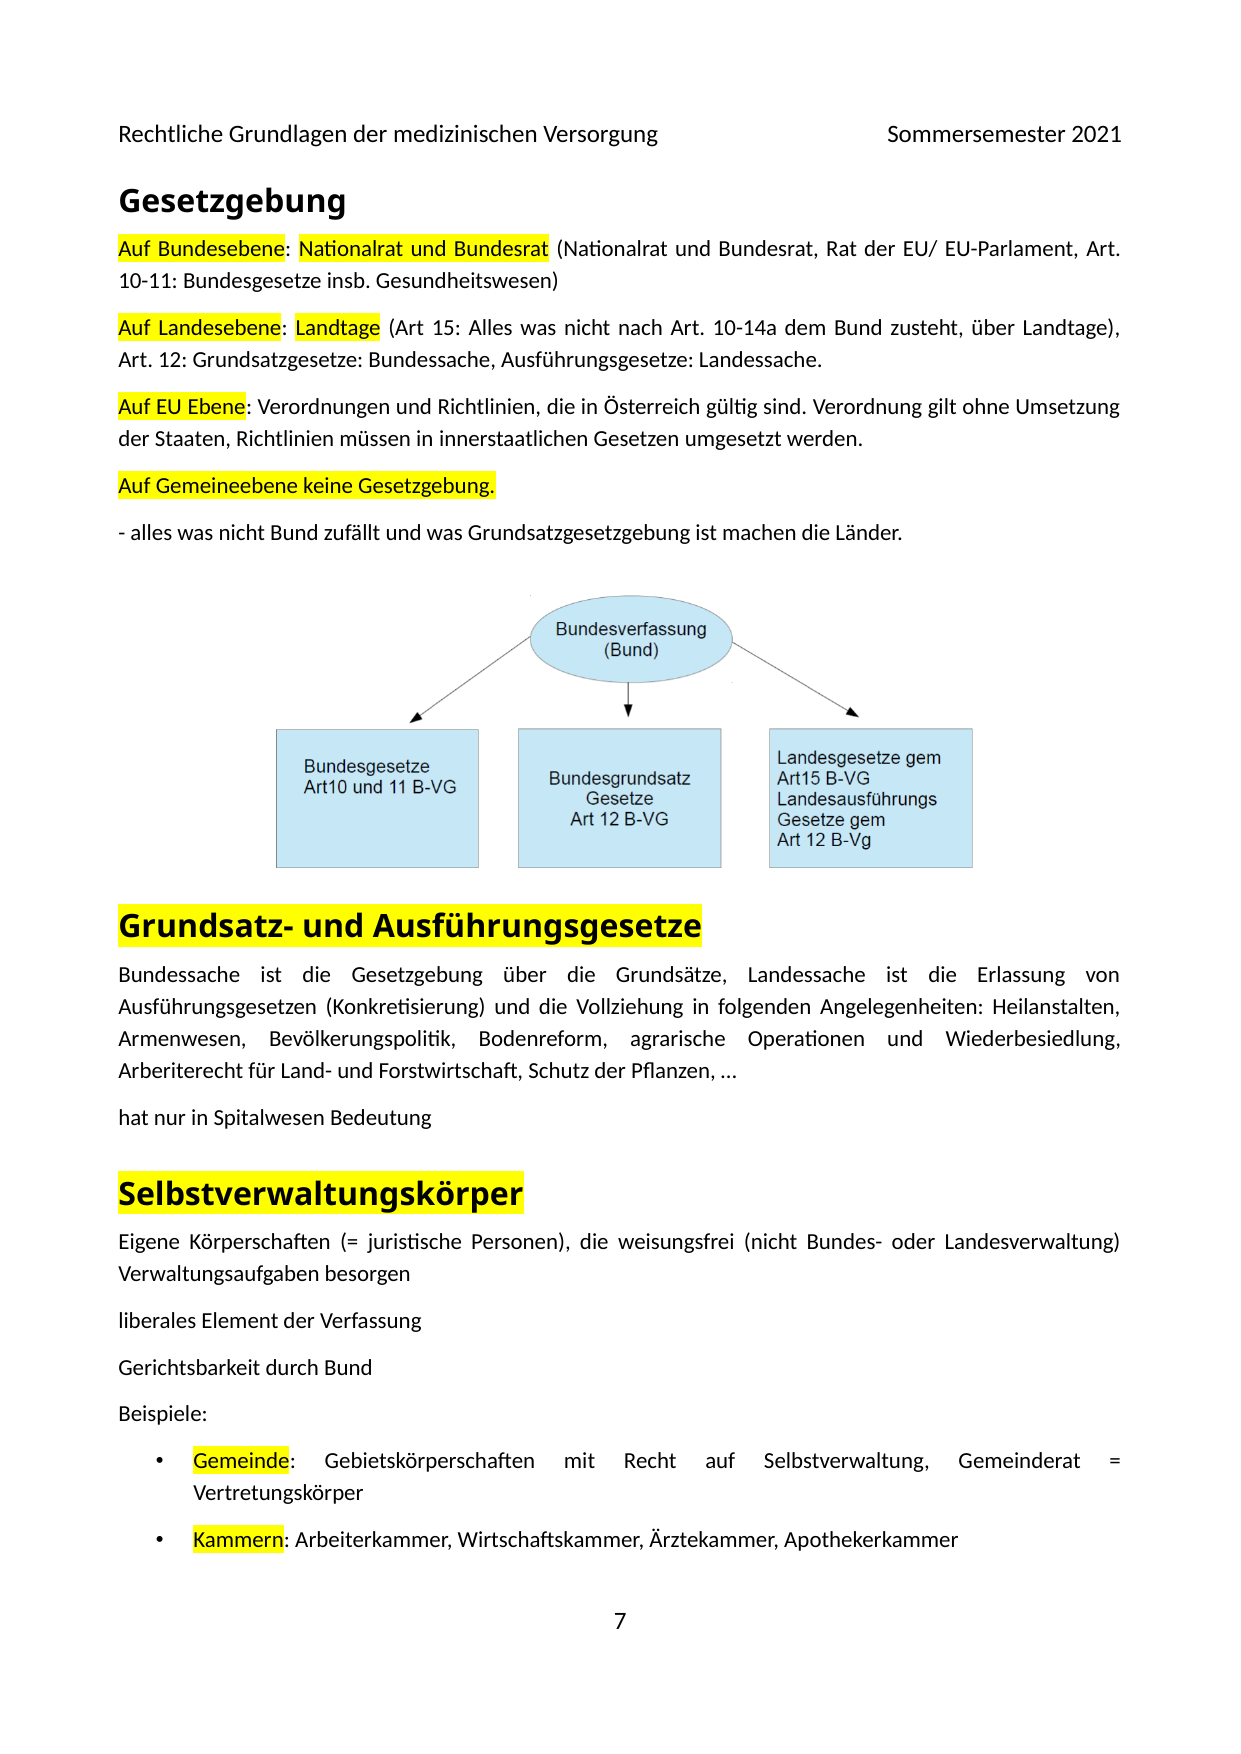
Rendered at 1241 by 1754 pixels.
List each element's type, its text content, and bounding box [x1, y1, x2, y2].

text Eigene Körperschaften (= juristische Personen), die weisungsfrei (nicht Bundes- oder Landesverwaltung) Verwaltungsaufgaben besorgen [118, 1227, 1122, 1287]
subtitle Gesetzgebung [118, 178, 1122, 222]
list Kammern: Arbeiterkammer, Wirtschaftskammer, Ärztekammer, Apothekerkammer [156, 1525, 1122, 1553]
text Auf Bundesebene: Nationalrat und Bundesrat (Nationalrat und Bundesrat, Rat der EU/ EU-Parlament, Art. 10-11: Bundesgesetze insb. Gesundheitswesen) [118, 234, 1122, 294]
text hat nur in Spitalwesen Bedeutung [118, 1103, 1122, 1131]
text Auf Landesebene: Landtage (Art 15: Alles was nicht nach Art. 10-14a dem Bund zusteht, über Landtage), Art. 12: Grundsatzgesetze: Bundessache, Ausführungsgesetze: Landessache. [118, 313, 1122, 373]
text liberales Element der Verfassung [118, 1306, 1122, 1334]
picture [244, 564, 996, 892]
text Auf EU Ebene: Verordnungen und Richtlinien, die in Österreich gültig sind. Verordnung gilt ohne Umsetzung der Staaten, Richtlinien müssen in innerstaatlichen Gesetzen umgesetzt werden. [118, 392, 1122, 452]
text Auf Gemeineebene keine Gesetzgebung. [118, 471, 1122, 499]
list Gemeinde: Gebietskörperschaften mit Recht auf Selbstverwaltung, Gemeinderat = Vertretungskörper [156, 1446, 1122, 1506]
text Bundessache ist die Gesetzgebung über die Grundsätze, Landessache ist die Erlassung von Ausführungsgesetzen (Konkretisierung) und die Vollziehung in folgenden Angelegenheiten: Heilanstalten, Armenwesen, Bevölkerungspolitik, Bodenreform, agrarische Operationen und Wiederbesiedlung, Arberiterecht für Land- und Forstwirtschaft, Schutz der Pflanzen, … [118, 960, 1122, 1084]
subtitle Grundsatz- und Ausführungsgesetze [118, 586, 1122, 947]
text Beispiele: [118, 1399, 1122, 1427]
text Gerichtsbarkeit durch Bund [118, 1353, 1122, 1381]
subtitle Selbstverwaltungskörper [118, 1171, 1122, 1214]
text - alles was nicht Bund zufällt und was Grundsatzgesetzgebung ist machen die Länder. [118, 518, 1122, 546]
